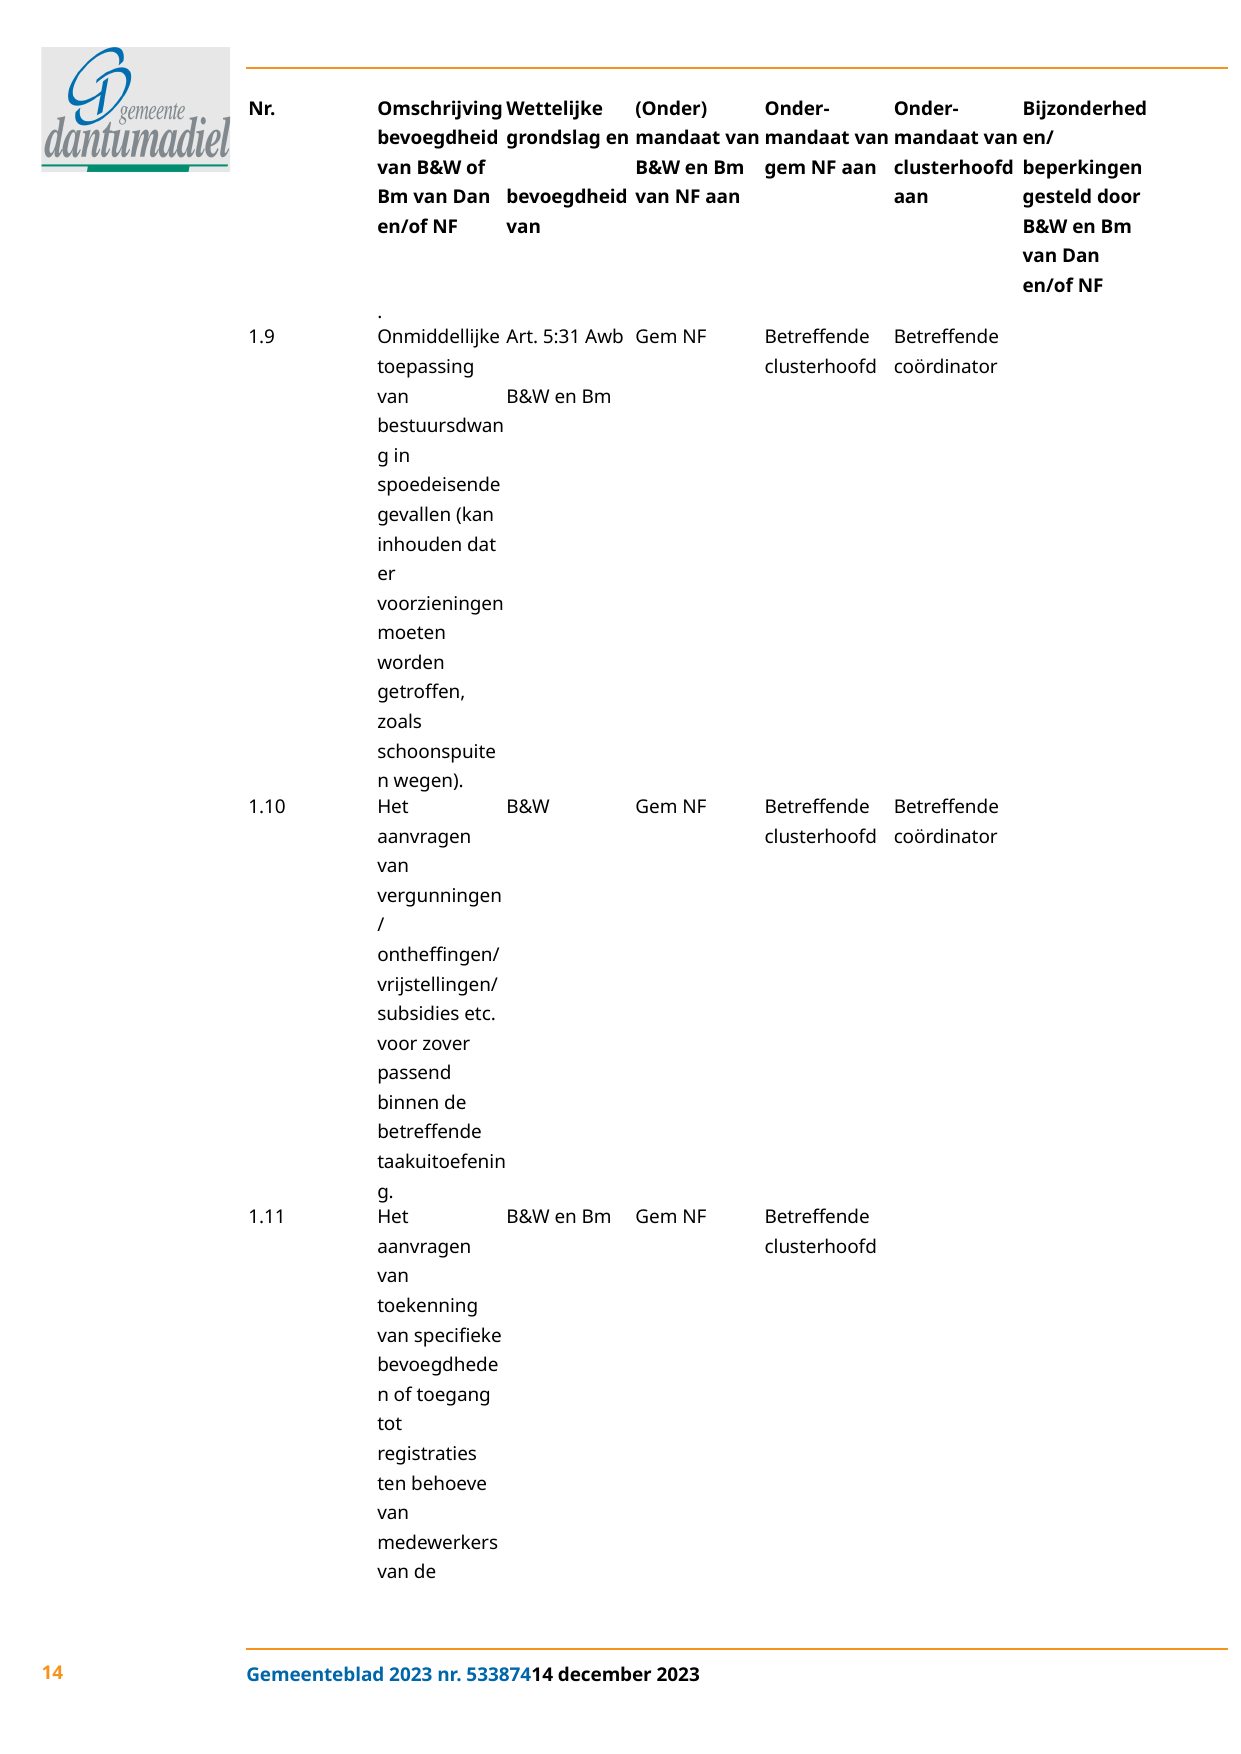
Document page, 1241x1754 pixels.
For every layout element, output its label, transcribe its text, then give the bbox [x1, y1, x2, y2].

table_cell Betreffende coördinator [894, 324, 1022, 793]
table_cell [1023, 324, 1152, 793]
table_cell Gem NF [635, 793, 764, 1203]
table_header Omschrijving bevoegdheid van B&W of Bm van Dan en/of NF [377, 95, 506, 298]
table_cell [1023, 793, 1152, 1203]
table_cell [894, 1204, 1022, 1584]
picture [41, 47, 231, 172]
table_cell B&W en Bm [506, 1204, 635, 1584]
table_cell Betreffende clusterhoofd [764, 793, 893, 1203]
table_header Onder-mandaat van gem NF aan [764, 95, 893, 298]
table_cell Het aanvragen van vergunningen/ ontheffingen/vrijstellingen/subsidies etc. voor zover passend binnen de betreffende taakuitoefening. [377, 793, 506, 1203]
table_cell [248, 298, 377, 324]
table_cell [635, 298, 764, 324]
table_cell . [377, 298, 506, 324]
table_header Onder-mandaat van clusterhoofd aan [894, 95, 1022, 298]
table_cell Gem NF [635, 324, 764, 793]
table_cell Betreffende clusterhoofd [764, 1204, 893, 1584]
table_cell [1023, 298, 1152, 324]
table_cell 1.11 [248, 1204, 377, 1584]
table_cell [506, 298, 635, 324]
table_cell Betreffende coördinator [894, 793, 1022, 1203]
table_cell Het aanvragen van toekenning van specifieke bevoegdheden of toegang tot registraties ten behoeve van medewerkers van de [377, 1204, 506, 1584]
table_cell 1.10 [248, 793, 377, 1203]
table_cell [1023, 1204, 1152, 1584]
table_cell B&W [506, 793, 635, 1203]
table_cell Art. 5:31 Awb B&W en Bm [506, 324, 635, 793]
table_cell Gem NF [635, 1204, 764, 1584]
table_cell [894, 298, 1022, 324]
table_cell [764, 298, 893, 324]
table_cell Onmiddellijke toepassing van bestuursdwang in spoedeisende gevallen (kan inhouden dat er voorzieningen moeten worden getroffen, zoals schoonspuiten wegen). [377, 324, 506, 793]
table_header Wettelijke grondslag en bevoegdheid van [506, 95, 635, 298]
table_header Bijzonderheden/beperkingen gesteld door B&W en Bm van Dan en/of NF [1023, 95, 1152, 298]
table_header Nr. [248, 95, 377, 298]
table_header (Onder) mandaat van B&W en Bm van NF aan [635, 95, 764, 298]
table_cell Betreffende clusterhoofd [764, 324, 893, 793]
table_cell 1.9 [248, 324, 377, 793]
